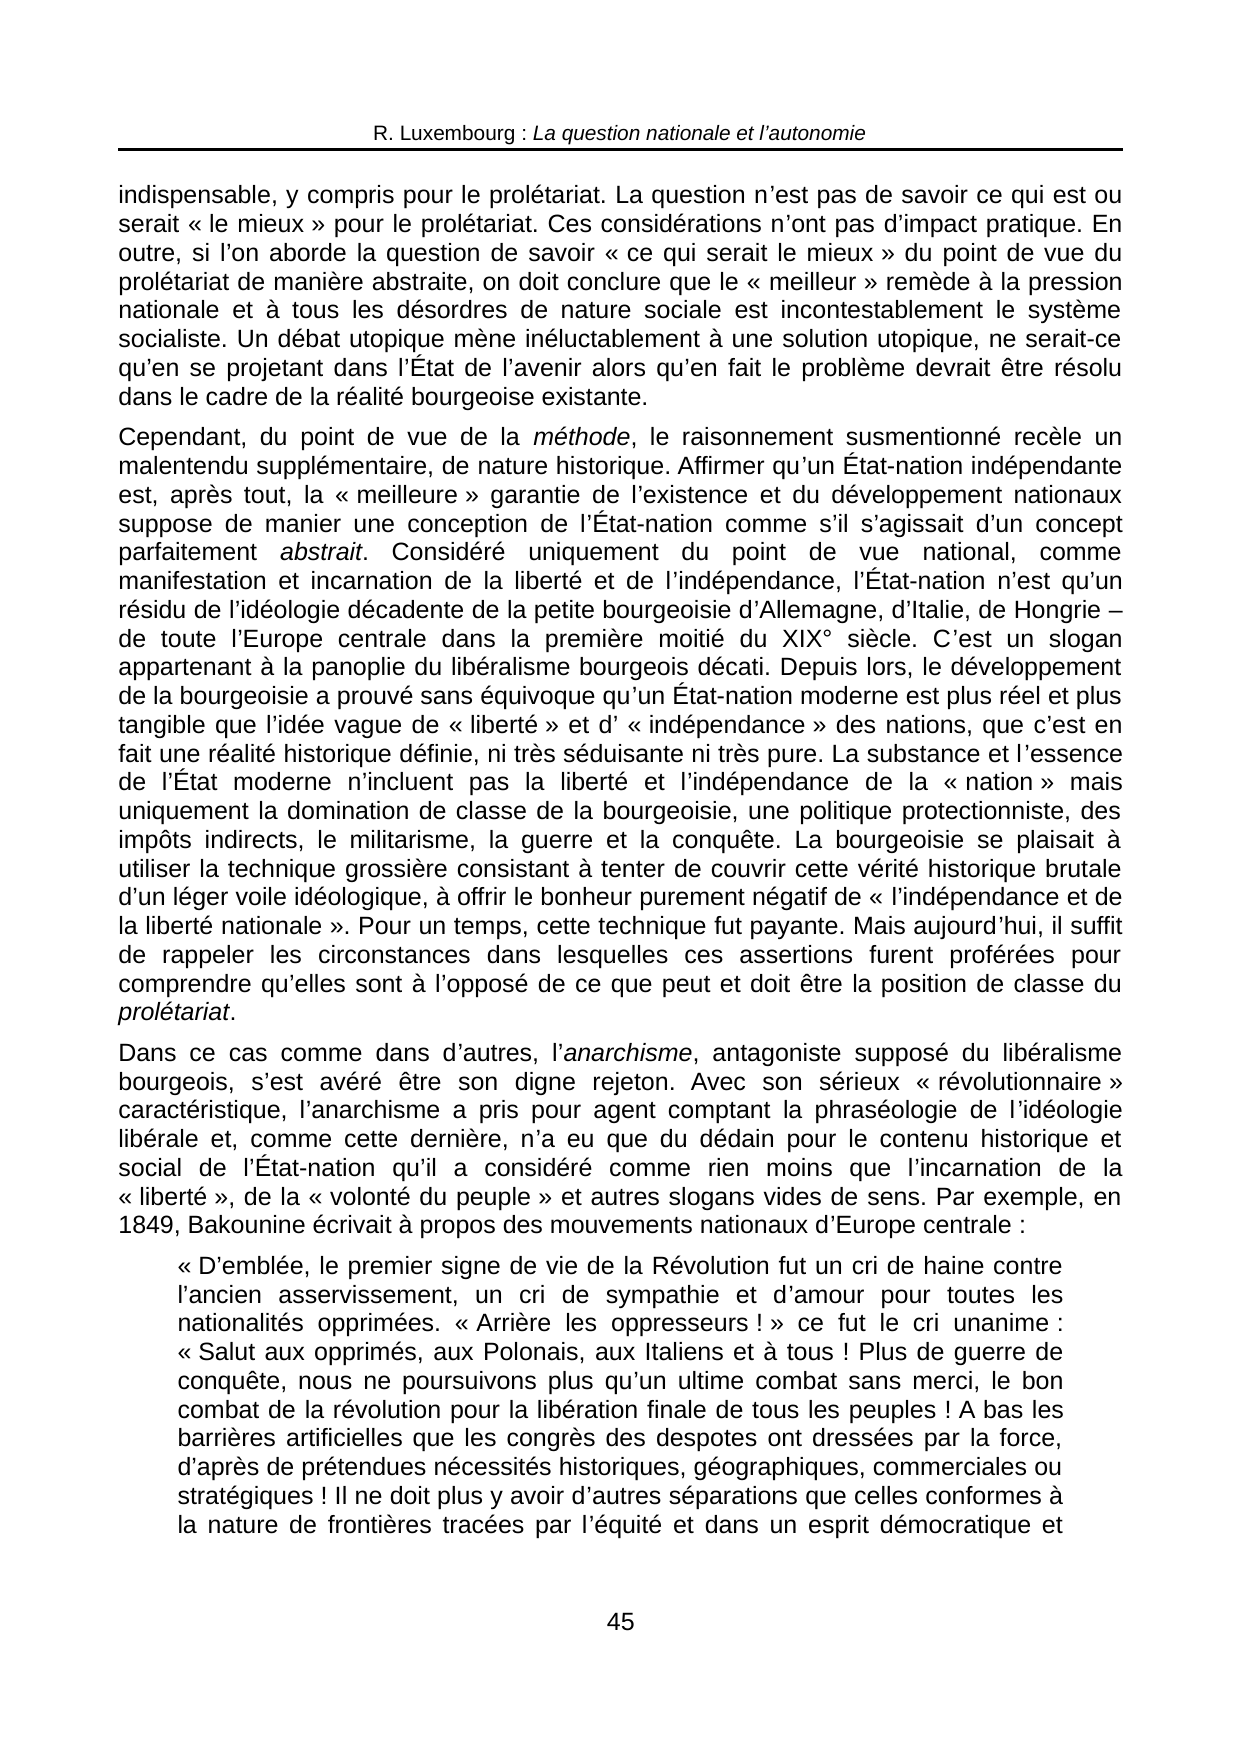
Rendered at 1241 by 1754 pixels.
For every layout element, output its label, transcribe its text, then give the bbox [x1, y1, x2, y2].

text Dans ce cas comme dans d’autres, l’anarchisme, antagoniste supposé du libéralisme bourgeois, s’est avéré être son digne rejeton. Avec son sérieux « révolutionnaire » caractéristique, l’anarchisme a pris pour agent comptant la phraséologie de l’idéologie libérale et, comme cette dernière, n’a eu que du dédain pour le contenu historique et social de l’État-nation qu’il a considéré comme rien moins que l’incarnation de la « liberté », de la « volonté du peuple » et autres slogans vides de sens. Par exemple, en 1849, Bakounine écrivait à propos des mouvements nationaux d’Europe centrale : [118, 1038, 1123, 1239]
text « D’emblée, le premier signe de vie de la Révolution fut un cri de haine contre l’ancien asservissement, un cri de sympathie et d’amour pour toutes les nationalités opprimées. « Arrière les oppresseurs ! » ce fut le cri unanime : « Salut aux opprimés, aux Polonais, aux Italiens et à tous ! Plus de guerre de conquête, nous ne poursuivons plus qu’un ultime combat sans merci, le bon combat de la révolution pour la libération finale de tous les peuples ! A bas les barrières artificielles que les congrès des despotes ont dressées par la force, d’après de prétendues nécessités historiques, géographiques, commerciales ou stratégiques ! Il ne doit plus y avoir d’autres séparations que celles conformes à la nature de frontières tracées par l’équité et dans un esprit démocratique et [177, 1251, 1064, 1538]
text indispensable, y compris pour le prolétariat. La question n’est pas de savoir ce qui est ou serait « le mieux » pour le prolétariat. Ces considérations n’ont pas d’impact pratique. En outre, si l’on aborde la question de savoir « ce qui serait le mieux » du point de vue du prolétariat de manière abstraite, on doit conclure que le « meilleur » remède à la pression nationale et à tous les désordres de nature sociale est incontestablement le système socialiste. Un débat utopique mène inéluctablement à une solution utopique, ne serait-ce qu’en se projetant dans l’État de l’avenir alors qu’en fait le problème devrait être résolu dans le cadre de la réalité bourgeoise existante. [118, 181, 1123, 411]
text Cependant, du point de vue de la méthode, le raisonnement susmentionné recèle un malentendu supplémentaire, de nature historique. Affirmer qu’un État-nation indépendante est, après tout, la « meilleure » garantie de l’existence et du développement nationaux suppose de manier une conception de l’État-nation comme s’il s’agissait d’un concept parfaitement abstrait. Considéré uniquement du point de vue national, comme manifestation et incarnation de la liberté et de l’indépendance, l’État-nation n’est qu’un résidu de l’idéologie décadente de la petite bourgeoisie d’Allemagne, d’Italie, de Hongrie – de toute l’Europe centrale dans la première moitié du XIX° siècle. C’est un slogan appartenant à la panoplie du libéralisme bourgeois décati. Depuis lors, le développement de la bourgeoisie a prouvé sans équivoque qu’un État-nation moderne est plus réel et plus tangible que l’idée vague de « liberté » et d’ « indépendance » des nations, que c’est en fait une réalité historique définie, ni très séduisante ni très pure. La substance et l’essence de l’État moderne n’incluent pas la liberté et l’indépendance de la « nation » mais uniquement la domination de classe de la bourgeoisie, une politique protectionniste, des impôts indirects, le militarisme, la guerre et la conquête. La bourgeoisie se plaisait à utiliser la technique grossière consistant à tenter de couvrir cette vérité historique brutale d’un léger voile idéologique, à offrir le bonheur purement négatif de « l’indépendance et de la liberté nationale ». Pour un temps, cette technique fut payante. Mais aujourd’hui, il suffit de rappeler les circonstances dans lesquelles ces assertions furent proférées pour comprendre qu’elles sont à l’opposé de ce que peut et doit être la position de classe du prolétariat. [118, 422, 1123, 1026]
